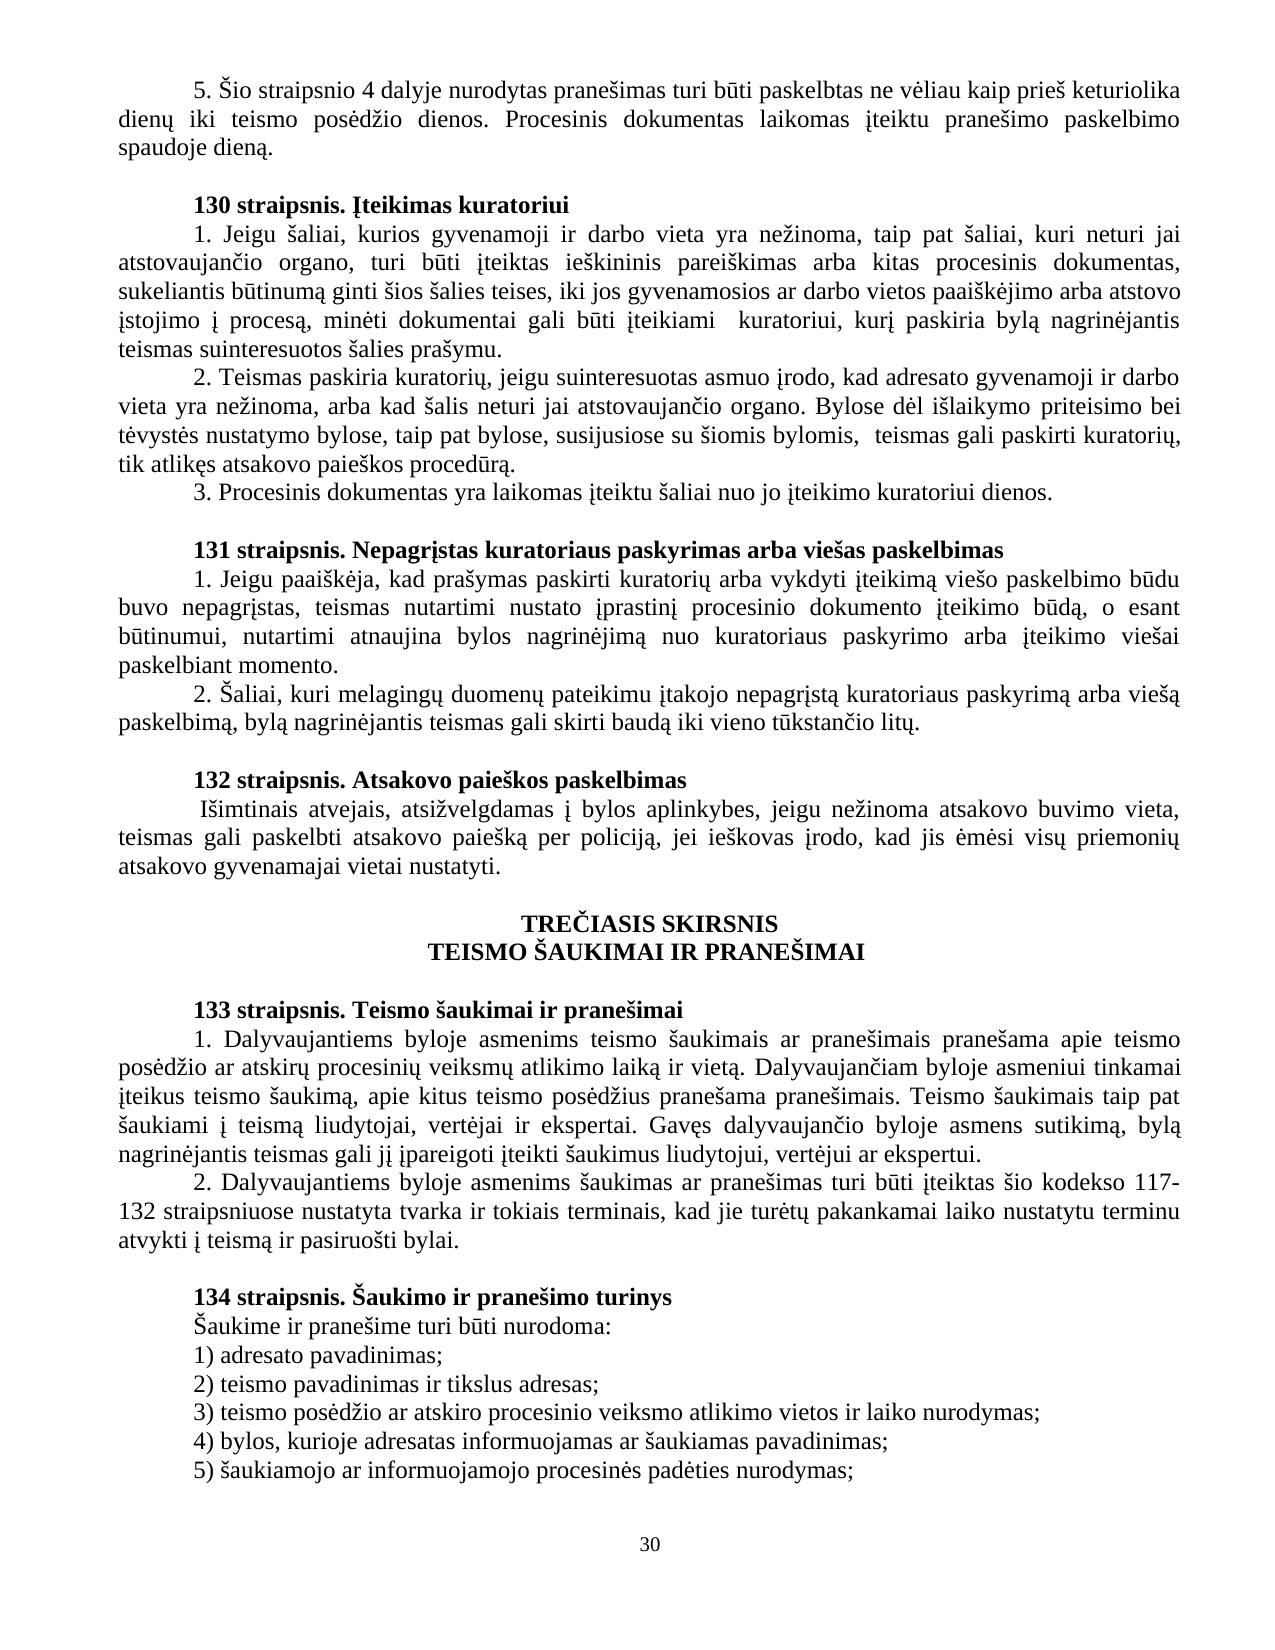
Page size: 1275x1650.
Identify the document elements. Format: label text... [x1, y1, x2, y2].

text 4) bylos, kurioje adresatas informuojamas ar šaukiamas pavadinimas; [118, 1426, 1181, 1455]
text 132 straipsnis. Atsakovo paieškos paskelbimas [118, 765, 1181, 794]
text Išimtinais atvejais, atsižvelgdamas į bylos aplinkybes, jeigu nežinoma atsakovo buvimo vieta, teismas gali paskelbti atsakovo paiešką per policiją, jei ieškovas įrodo, kad jis ėmėsi visų priemonių atsakovo gyvenamajai vietai nustatyti. [118, 794, 1181, 880]
text 2. Teismas paskiria kuratorių, jeigu suinteresuotas asmuo įrodo, kad adresato gyvenamoji ir darbo vieta yra nežinoma, arba kad šalis neturi jai atstovaujančio organo. Bylose dėl išlaikymo priteisimo bei tėvystės nustatymo bylose, taip pat bylose, susijusiose su šiomis bylomis, teismas gali paskirti kuratorių, tik atlikęs atsakovo paieškos procedūrą. [118, 362, 1181, 477]
text Šaukime ir pranešime turi būti nurodoma: [118, 1311, 1181, 1340]
text 3) teismo posėdžio ar atskiro procesinio veiksmo atlikimo vietos ir laiko nurodymas; [118, 1397, 1181, 1426]
text 134 straipsnis. Šaukimo ir pranešimo turinys [118, 1282, 1181, 1311]
text 1) adresato pavadinimas; [118, 1340, 1181, 1369]
text 1. Dalyvaujantiems byloje asmenims teismo šaukimais ar pranešimais pranešama apie teismo posėdžio ar atskirų procesinių veiksmų atlikimo laiką ir vietą. Dalyvaujančiam byloje asmeniui tinkamai įteikus teismo šaukimą, apie kitus teismo posėdžius pranešama pranešimais. Teismo šaukimais taip pat šaukiami į teismą liudytojai, vertėjai ir ekspertai. Gavęs dalyvaujančio byloje asmens sutikimą, bylą nagrinėjantis teismas gali jį įpareigoti įteikti šaukimus liudytojui, vertėjui ar ekspertui. [118, 1024, 1181, 1167]
text 131 straipsnis. Nepagrįstas kuratoriaus paskyrimas arba viešas paskelbimas [118, 535, 1181, 564]
text 2. Šaliai, kuri melagingų duomenų pateikimu įtakojo nepagrįstą kuratoriaus paskyrimą arba viešą paskelbimą, bylą nagrinėjantis teismas gali skirti baudą iki vieno tūkstančio litų. [118, 679, 1181, 736]
text 5. Šio straipsnio 4 dalyje nurodytas pranešimas turi būti paskelbtas ne vėliau kaip prieš keturiolika dienų iki teismo posėdžio dienos. Procesinis dokumentas laikomas įteiktu pranešimo paskelbimo spaudoje dieną. [118, 75, 1181, 161]
text 1. Jeigu šaliai, kurios gyvenamoji ir darbo vieta yra nežinoma, taip pat šaliai, kuri neturi jai atstovaujančio organo, turi būti įteiktas ieškininis pareiškimas arba kitas procesinis dokumentas, sukeliantis būtinumą ginti šios šalies teises, iki jos gyvenamosios ar darbo vietos paaiškėjimo arba atstovo įstojimo į procesą, minėti dokumentai gali būti įteikiami kuratoriui, kurį paskiria bylą nagrinėjantis teismas suinteresuotos šalies prašymu. [118, 219, 1181, 362]
text 2. Dalyvaujantiems byloje asmenims šaukimas ar pranešimas turi būti įteiktas šio kodekso 117-132 straipsniuose nustatyta tvarka ir tokiais terminais, kad jie turėtų pakankamai laiko nustatytu terminu atvykti į teismą ir pasiruošti bylai. [118, 1167, 1181, 1254]
text 130 straipsnis. Įteikimas kuratoriui [118, 190, 1181, 219]
text 1. Jeigu paaiškėja, kad prašymas paskirti kuratorių arba vykdyti įteikimą viešo paskelbimo būdu buvo nepagrįstas, teismas nutartimi nustato įprastinį procesinio dokumento įteikimo būdą, o esant būtinumui, nutartimi atnaujina bylos nagrinėjimą nuo kuratoriaus paskyrimo arba įteikimo viešai paskelbiant momento. [118, 564, 1181, 679]
text 133 straipsnis. Teismo šaukimai ir pranešimai [118, 995, 1181, 1024]
text 3. Procesinis dokumentas yra laikomas įteiktu šaliai nuo jo įteikimo kuratoriui dienos. [118, 477, 1181, 506]
text 5) šaukiamojo ar informuojamojo procesinės padėties nurodymas; [118, 1455, 1181, 1484]
text 2) teismo pavadinimas ir tikslus adresas; [118, 1369, 1181, 1397]
text Teismo šaukimai ir pranešimai [118, 937, 1181, 966]
text Trečiasis skirsnis [118, 909, 1181, 937]
